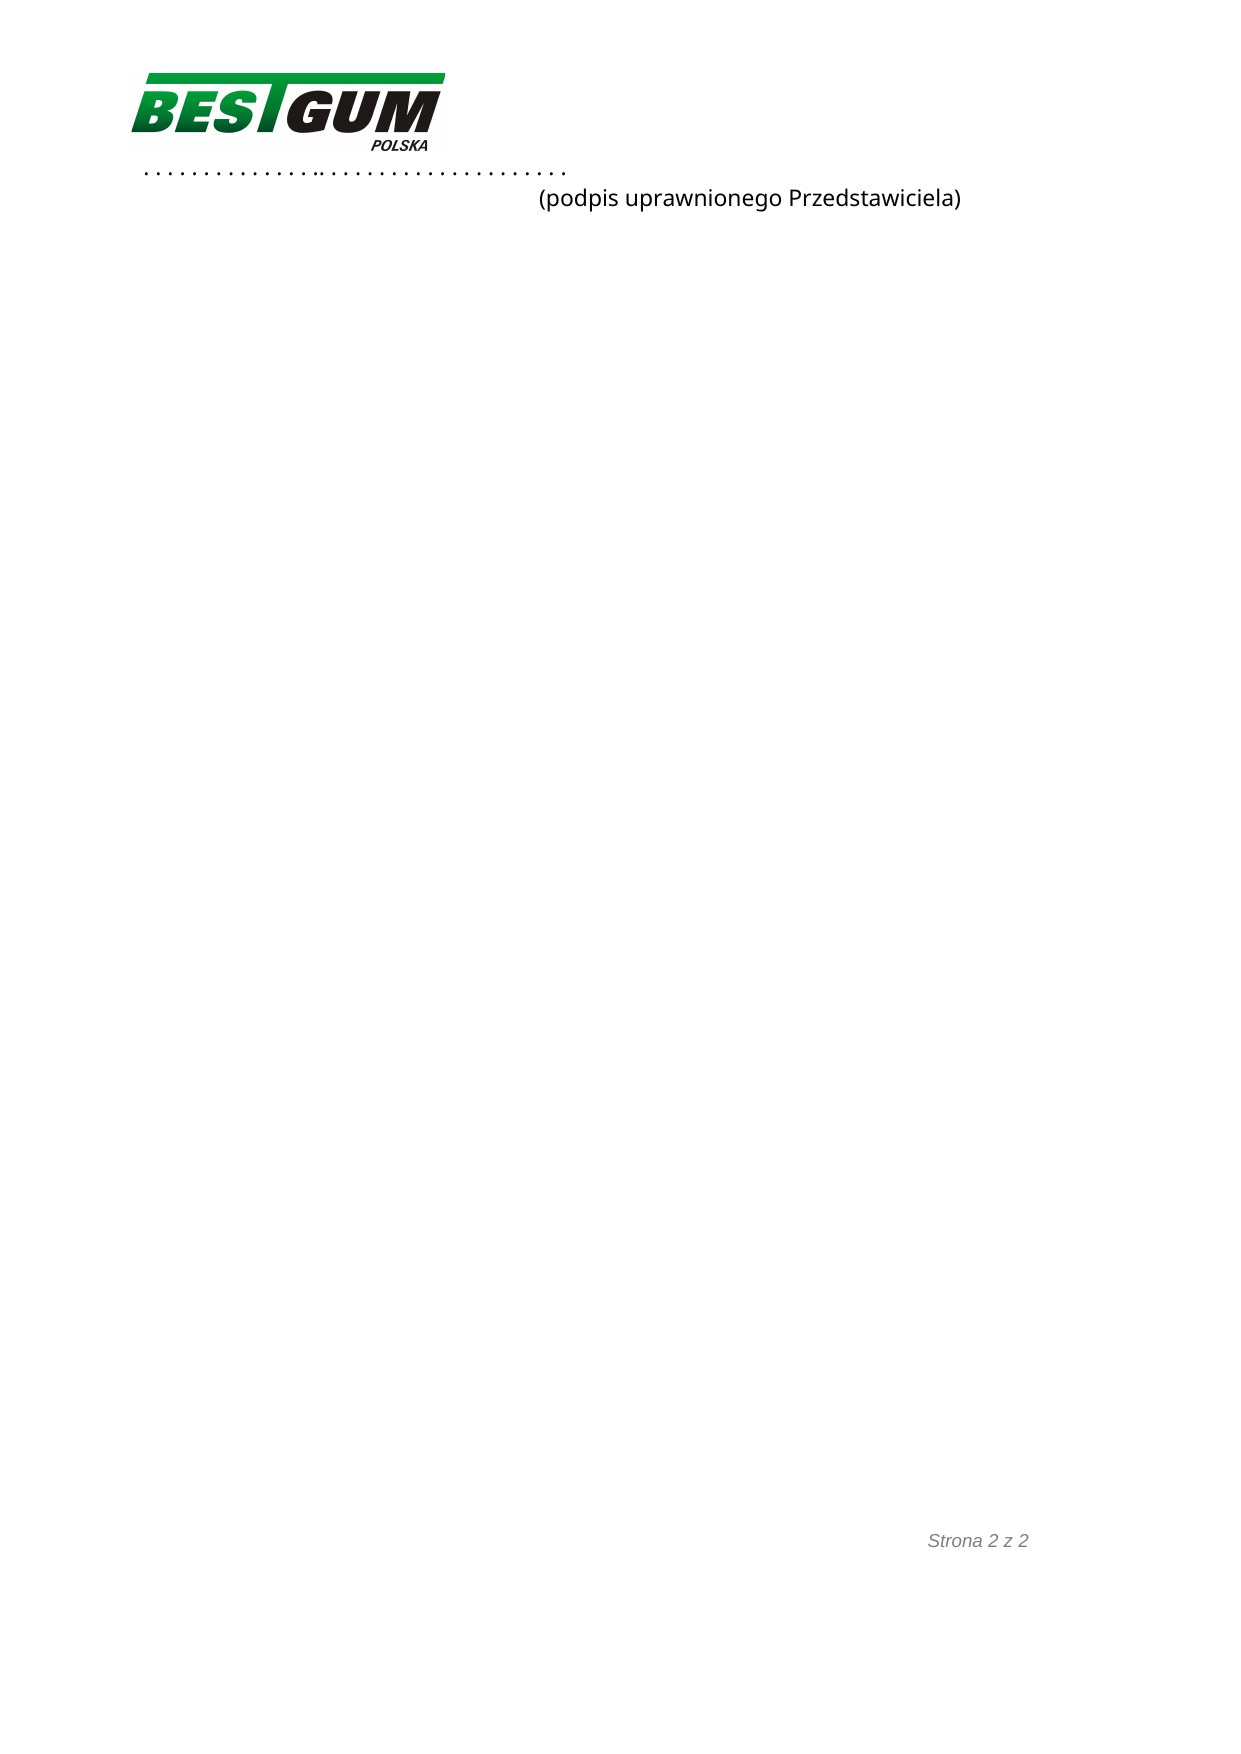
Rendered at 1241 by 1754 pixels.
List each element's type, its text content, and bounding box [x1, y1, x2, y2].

text . . . . . . . . . . . . . . .. . . . . . . . . . . . . . . . . . . . . [131, 150, 1125, 182]
text (podpis uprawnionego Przedstawiciela) [279, 182, 1125, 213]
